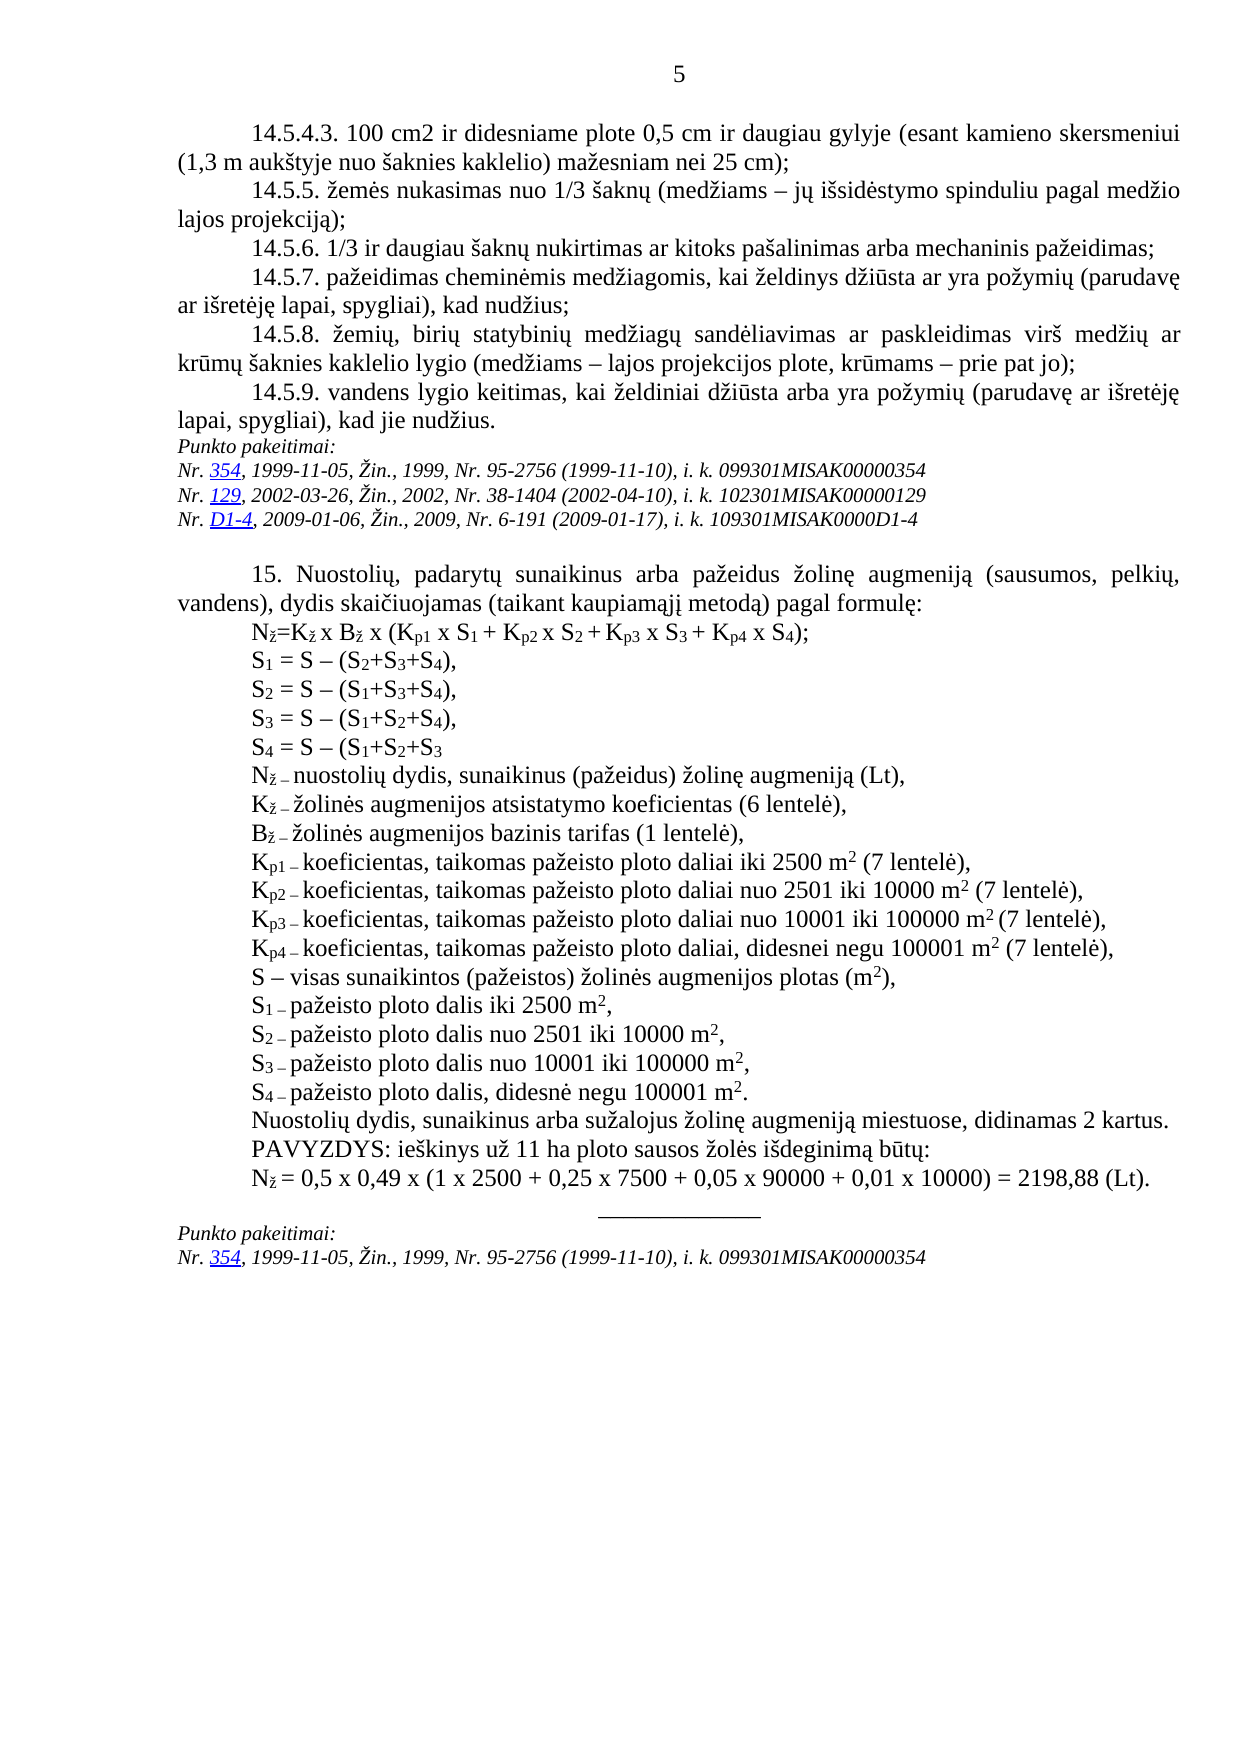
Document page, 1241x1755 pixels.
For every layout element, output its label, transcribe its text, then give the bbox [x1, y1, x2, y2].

text Kp1 – koeficientas, taikomas pažeisto ploto daliai iki 2500 m2 (7 lentelė), [177, 847, 1181, 876]
text _____________ [177, 1192, 1181, 1221]
text 14.5.8. žemių, birių statybinių medžiagų sandėliavimas ar paskleidimas virš medžių ar krūmų šaknies kaklelio lygio (medžiams – lajos projekcijos plote, krūmams – prie pat jo); [177, 319, 1181, 377]
text S – visas sunaikintos (pažeistos) žolinės augmenijos plotas (m2), [177, 962, 1181, 991]
text Kp4 – koeficientas, taikomas pažeisto ploto daliai, didesnei negu 100001 m2 (7 lentelė), [177, 933, 1181, 962]
text Nž – nuostolių dydis, sunaikinus (pažeidus) žolinę augmeniją (Lt), [177, 761, 1181, 789]
text Kp2 – koeficientas, taikomas pažeisto ploto daliai nuo 2501 iki 10000 m2 (7 lentelė), [177, 876, 1181, 904]
text 14.5.5. žemės nukasimas nuo 1/3 šaknų (medžiams – jų išsidėstymo spinduliu pagal medžio lajos projekciją); [177, 176, 1181, 233]
text S1 – pažeisto ploto dalis iki 2500 m2, [177, 991, 1181, 1019]
text 15. Nuostolių, padarytų sunaikinus arba pažeidus žolinę augmeniją (sausumos, pelkių, vandens), dydis skaičiuojamas (taikant kaupiamąjį metodą) pagal formulę: [177, 559, 1181, 617]
text Nuostolių dydis, sunaikinus arba sužalojus žolinę augmeniją miestuose, didinamas 2 kartus. [177, 1106, 1181, 1134]
text S2 = S – (S1+S3+S4), [177, 674, 1181, 703]
text S3 – pažeisto ploto dalis nuo 10001 iki 100000 m2, [177, 1048, 1181, 1077]
text Bž – žolinės augmenijos bazinis tarifas (1 lentelė), [177, 818, 1181, 847]
text Nž=Kž x Bž x (Kp1 x S1 + Kp2 x S2 + Kp3 x S3 + Kp4 x S4); [177, 617, 1181, 646]
text S4 – pažeisto ploto dalis, didesnė negu 100001 m2. [177, 1077, 1181, 1106]
text 14.5.7. pažeidimas cheminėmis medžiagomis, kai želdinys džiūsta ar yra požymių (parudavę ar išretėję lapai, spygliai), kad nudžius; [177, 262, 1181, 319]
text Nr. 354, 1999-11-05, Žin., 1999, Nr. 95-2756 (1999-11-10), i. k. 099301MISAK00000354 [177, 458, 1181, 482]
text Nž = 0,5 x 0,49 x (1 x 2500 + 0,25 x 7500 + 0,05 x 90000 + 0,01 x 10000) = 2198,88 (Lt). [177, 1163, 1181, 1192]
text Kp3 – koeficientas, taikomas pažeisto ploto daliai nuo 10001 iki 100000 m2 (7 lentelė), [177, 904, 1181, 933]
text S1 = S – (S2+S3+S4), [177, 646, 1181, 674]
text PAVYZDYS: ieškinys už 11 ha ploto sausos žolės išdeginimą būtų: [177, 1134, 1181, 1163]
text Nr. 129, 2002-03-26, Žin., 2002, Nr. 38-1404 (2002-04-10), i. k. 102301MISAK00000129 [177, 482, 1181, 507]
text Nr. 354, 1999-11-05, Žin., 1999, Nr. 95-2756 (1999-11-10), i. k. 099301MISAK00000354 [177, 1245, 1181, 1269]
text Nr. D1-4, 2009-01-06, Žin., 2009, Nr. 6-191 (2009-01-17), i. k. 109301MISAK0000D1-4 [177, 507, 1181, 531]
text Punkto pakeitimai: [177, 434, 1181, 458]
text Punkto pakeitimai: [177, 1221, 1181, 1245]
text Kž – žolinės augmenijos atsistatymo koeficientas (6 lentelė), [177, 789, 1181, 818]
text 14.5.6. 1/3 ir daugiau šaknų nukirtimas ar kitoks pašalinimas arba mechaninis pažeidimas; [177, 233, 1181, 262]
text 14.5.4.3. 100 cm2 ir didesniame plote 0,5 cm ir daugiau gylyje (esant kamieno skersmeniui (1,3 m aukštyje nuo šaknies kaklelio) mažesniam nei 25 cm); [177, 118, 1181, 176]
text 14.5.9. vandens lygio keitimas, kai želdiniai džiūsta arba yra požymių (parudavę ar išretėję lapai, spygliai), kad jie nudžius. [177, 377, 1181, 434]
text S2 – pažeisto ploto dalis nuo 2501 iki 10000 m2, [177, 1019, 1181, 1048]
text S4 = S – (S1+S2+S3 [177, 732, 1181, 761]
text S3 = S – (S1+S2+S4), [177, 703, 1181, 732]
